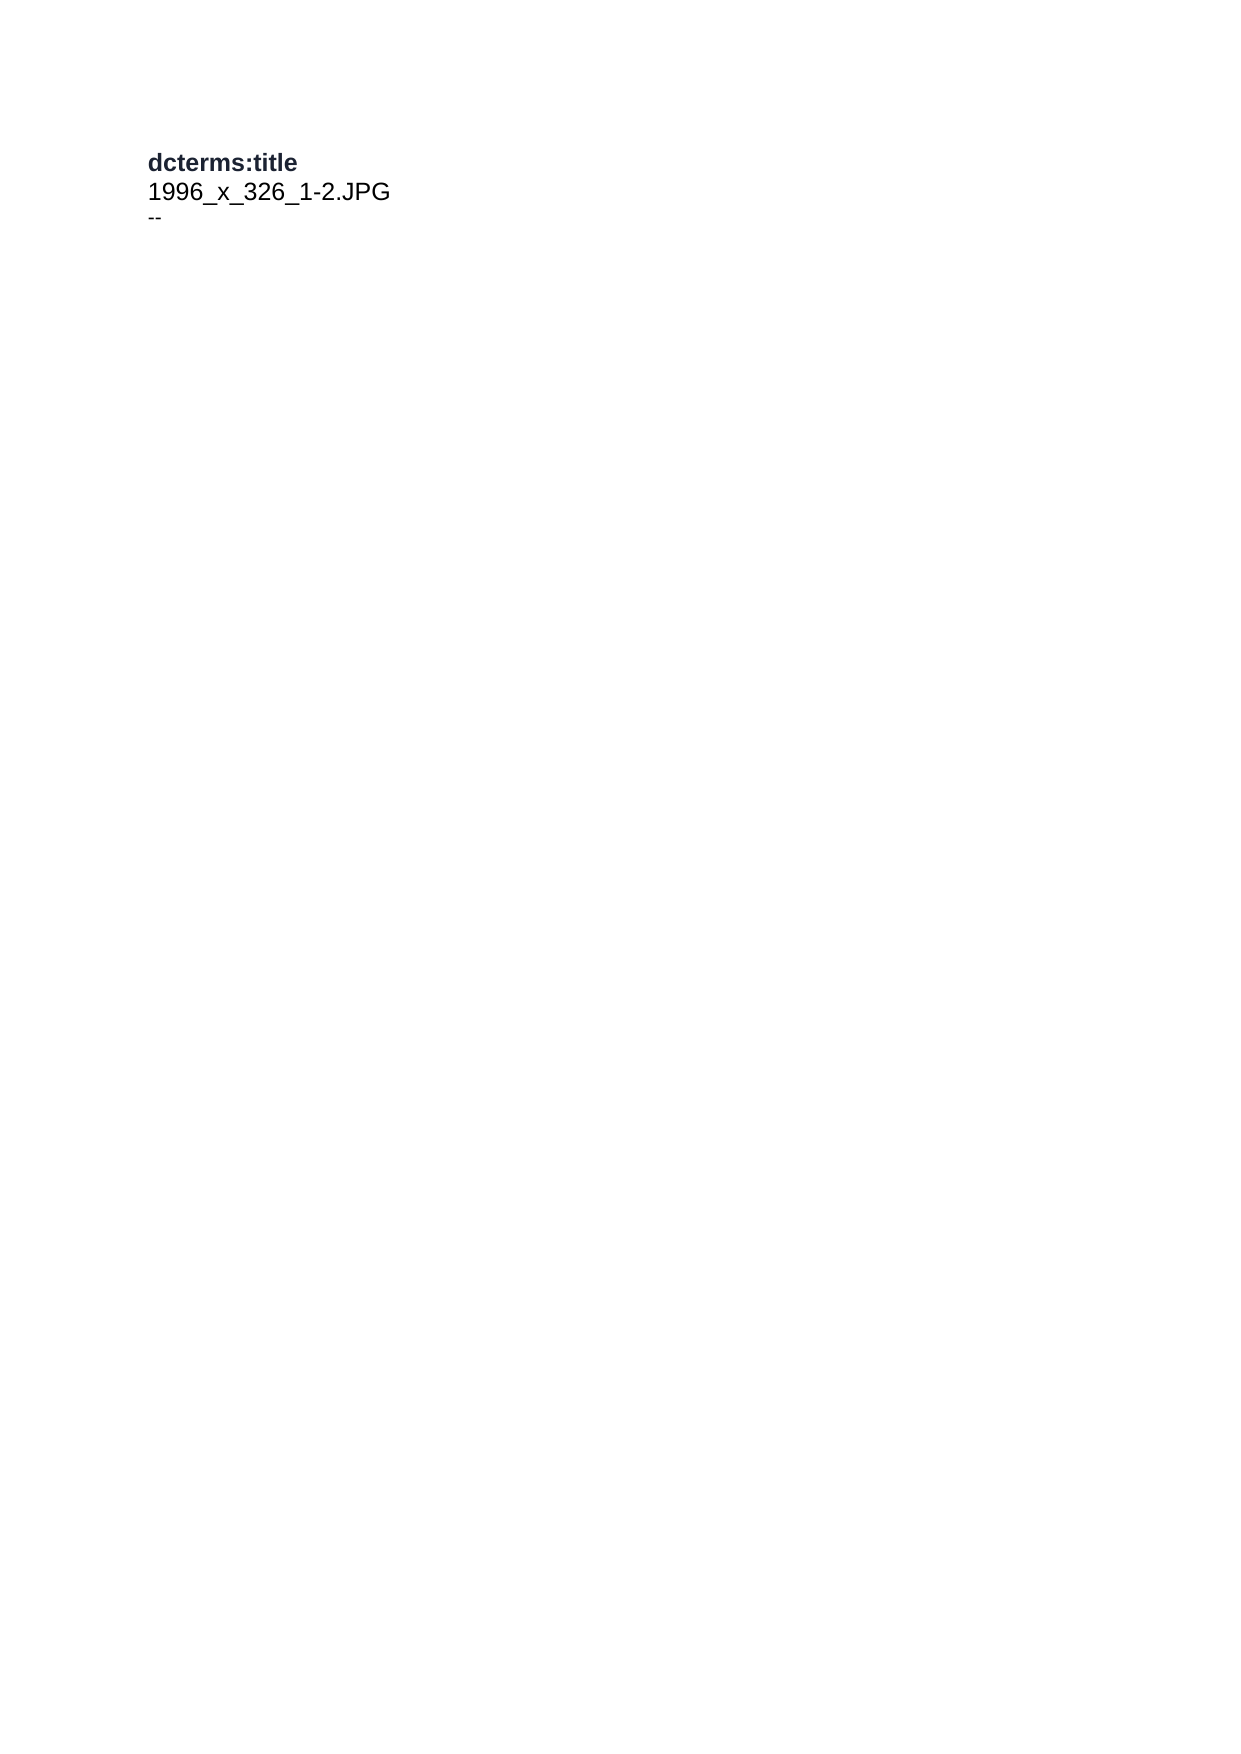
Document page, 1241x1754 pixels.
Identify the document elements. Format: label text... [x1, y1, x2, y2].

text 1996_x_326_1-2.JPG [148, 176, 1092, 205]
text -- [148, 205, 1092, 229]
text dcterms:title [148, 148, 1092, 176]
